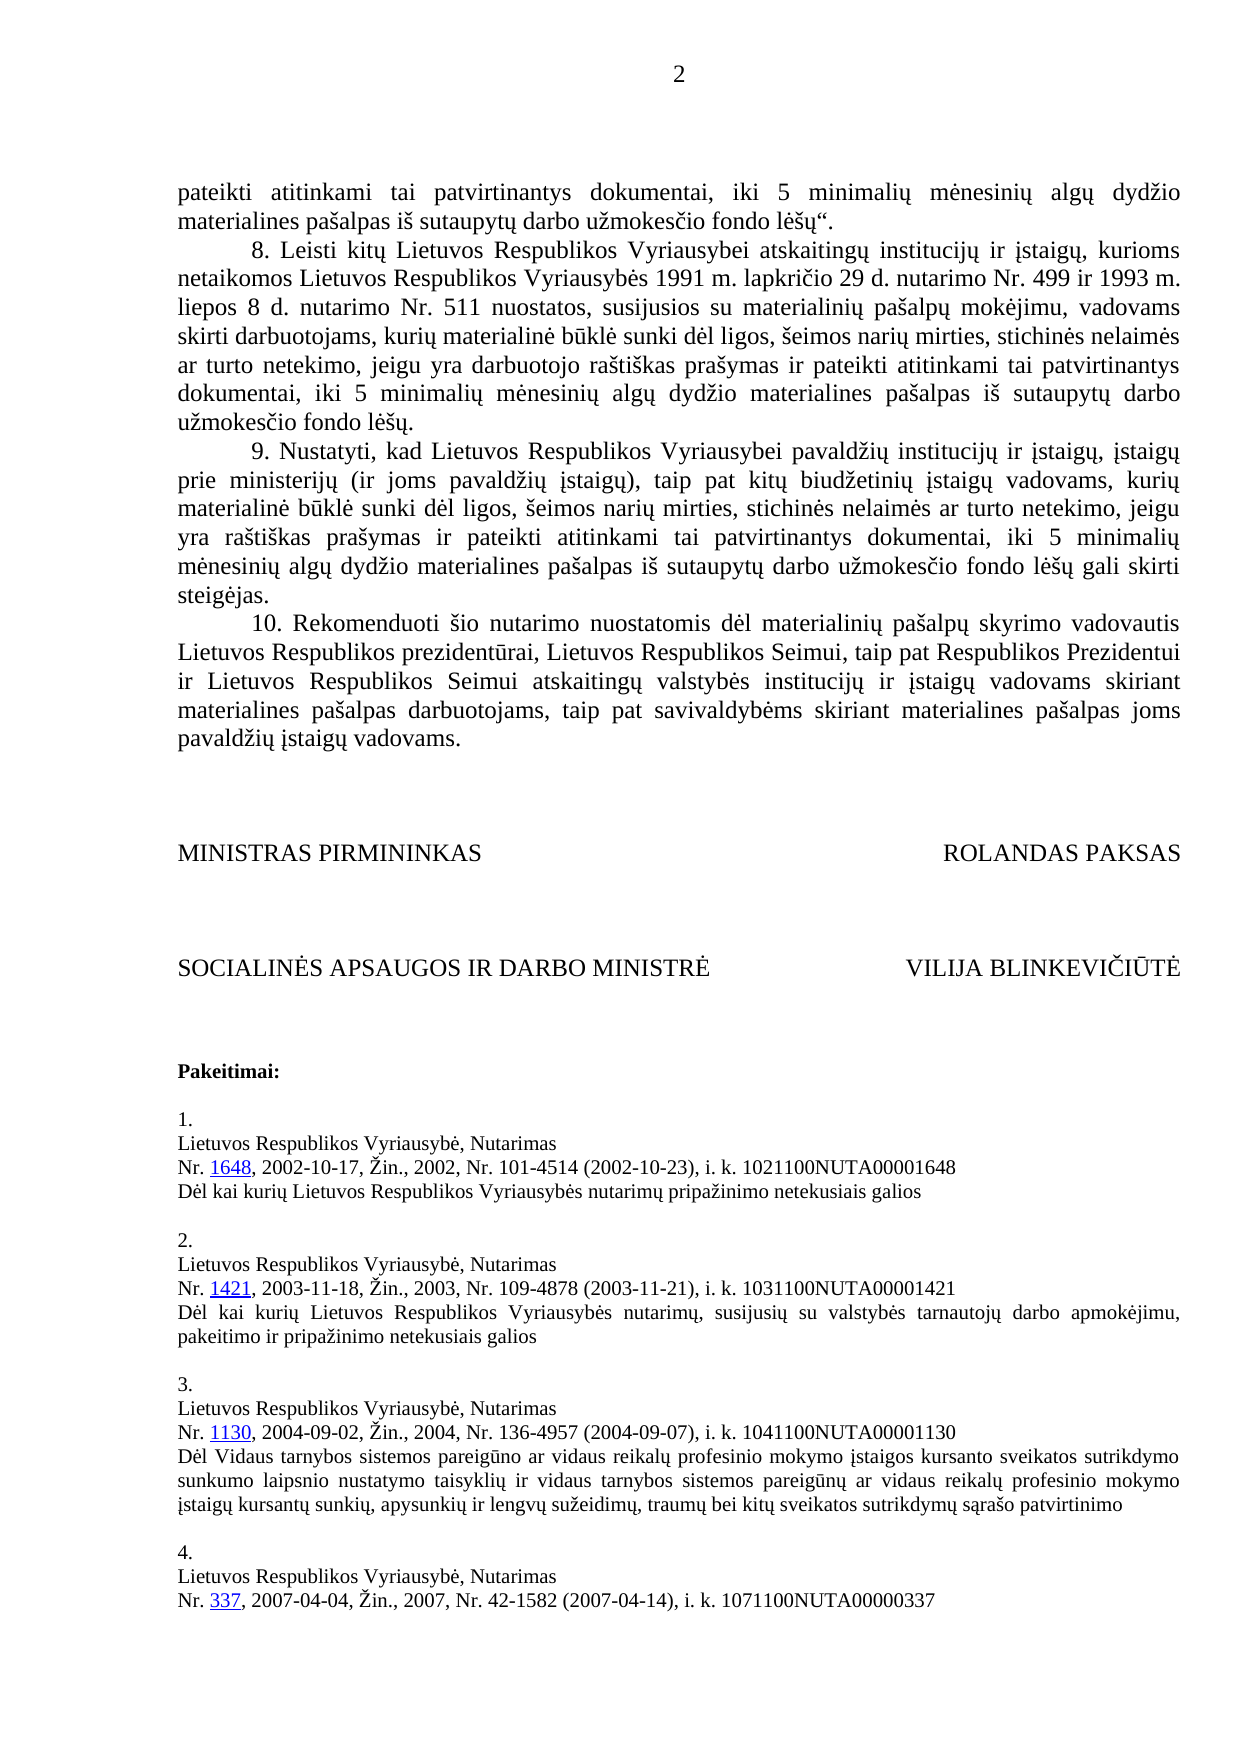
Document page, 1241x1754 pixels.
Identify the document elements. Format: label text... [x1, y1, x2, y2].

text Nr. 1130, 2004-09-02, Žin., 2004, Nr. 136-4957 (2004-09-07), i. k. 1041100NUTA00001130 [177, 1420, 1181, 1444]
text Dėl kai kurių Lietuvos Respublikos Vyriausybės nutarimų, susijusių su valstybės tarnautojų darbo apmokėjimu, pakeitimo ir pripažinimo netekusiais galios [177, 1300, 1181, 1348]
text 10. Rekomenduoti šio nutarimo nuostatomis dėl materialinių pašalpų skyrimo vadovautis Lietuvos Respublikos prezidentūrai, Lietuvos Respublikos Seimui, taip pat Respublikos Prezidentui ir Lietuvos Respublikos Seimui atskaitingų valstybės institucijų ir įstaigų vadovams skiriant materialines pašalpas darbuotojams, taip pat savivaldybėms skiriant materialines pašalpas joms pavaldžių įstaigų vadovams. [177, 608, 1181, 752]
text Nr. 337, 2007-04-04, Žin., 2007, Nr. 42-1582 (2007-04-14), i. k. 1071100NUTA00000337 [177, 1588, 1181, 1612]
text Lietuvos Respublikos Vyriausybė, Nutarimas [177, 1396, 1181, 1420]
text Dėl Vidaus tarnybos sistemos pareigūno ar vidaus reikalų profesinio mokymo įstaigos kursanto sveikatos sutrikdymo sunkumo laipsnio nustatymo taisyklių ir vidaus tarnybos sistemos pareigūnų ar vidaus reikalų profesinio mokymo įstaigų kursantų sunkių, apysunkių ir lengvų sužeidimų, traumų bei kitų sveikatos sutrikdymų sąrašo patvirtinimo [177, 1444, 1181, 1516]
text Nr. 1421, 2003-11-18, Žin., 2003, Nr. 109-4878 (2003-11-21), i. k. 1031100NUTA00001421 [177, 1276, 1181, 1300]
text Lietuvos Respublikos Vyriausybė, Nutarimas [177, 1252, 1181, 1276]
text Pakeitimai: [177, 1059, 1181, 1083]
text 1. [177, 1107, 1181, 1131]
text Lietuvos Respublikos Vyriausybė, Nutarimas [177, 1564, 1181, 1588]
text 4. [177, 1540, 1181, 1564]
text pateikti atitinkami tai patvirtinantys dokumentai, iki 5 minimalių mėnesinių algų dydžio materialines pašalpas iš sutaupytų darbo užmokesčio fondo lėšų“. [177, 177, 1181, 235]
text 9. Nustatyti, kad Lietuvos Respublikos Vyriausybei pavaldžių institucijų ir įstaigų, įstaigų prie ministerijų (ir joms pavaldžių įstaigų), taip pat kitų biudžetinių įstaigų vadovams, kurių materialinė būklė sunki dėl ligos, šeimos narių mirties, stichinės nelaimės ar turto netekimo, jeigu yra raštiškas prašymas ir pateikti atitinkami tai patvirtinantys dokumentai, iki 5 minimalių mėnesinių algų dydžio materialines pašalpas iš sutaupytų darbo užmokesčio fondo lėšų gali skirti steigėjas. [177, 436, 1181, 608]
text Nr. 1648, 2002-10-17, Žin., 2002, Nr. 101-4514 (2002-10-23), i. k. 1021100NUTA00001648 [177, 1155, 1181, 1179]
text 2. [177, 1227, 1181, 1252]
text Socialinės apsaugos ir darbo ministrė Vilija Blinkevičiūtė [177, 953, 1181, 982]
text 3. [177, 1372, 1181, 1396]
text 8. Leisti kitų Lietuvos Respublikos Vyriausybei atskaitingų institucijų ir įstaigų, kurioms netaikomos Lietuvos Respublikos Vyriausybės 1991 m. lapkričio 29 d. nutarimo Nr. 499 ir 1993 m. liepos 8 d. nutarimo Nr. 511 nuostatos, susijusios su materialinių pašalpų mokėjimu, vadovams skirti darbuotojams, kurių materialinė būklė sunki dėl ligos, šeimos narių mirties, stichinės nelaimės ar turto netekimo, jeigu yra darbuotojo raštiškas prašymas ir pateikti atitinkami tai patvirtinantys dokumentai, iki 5 minimalių mėnesinių algų dydžio materialines pašalpas iš sutaupytų darbo užmokesčio fondo lėšų. [177, 235, 1181, 436]
text Lietuvos Respublikos Vyriausybė, Nutarimas [177, 1131, 1181, 1155]
text Ministras Pirmininkas Rolandas Paksas [177, 838, 1181, 867]
text Dėl kai kurių Lietuvos Respublikos Vyriausybės nutarimų pripažinimo netekusiais galios [177, 1179, 1181, 1203]
